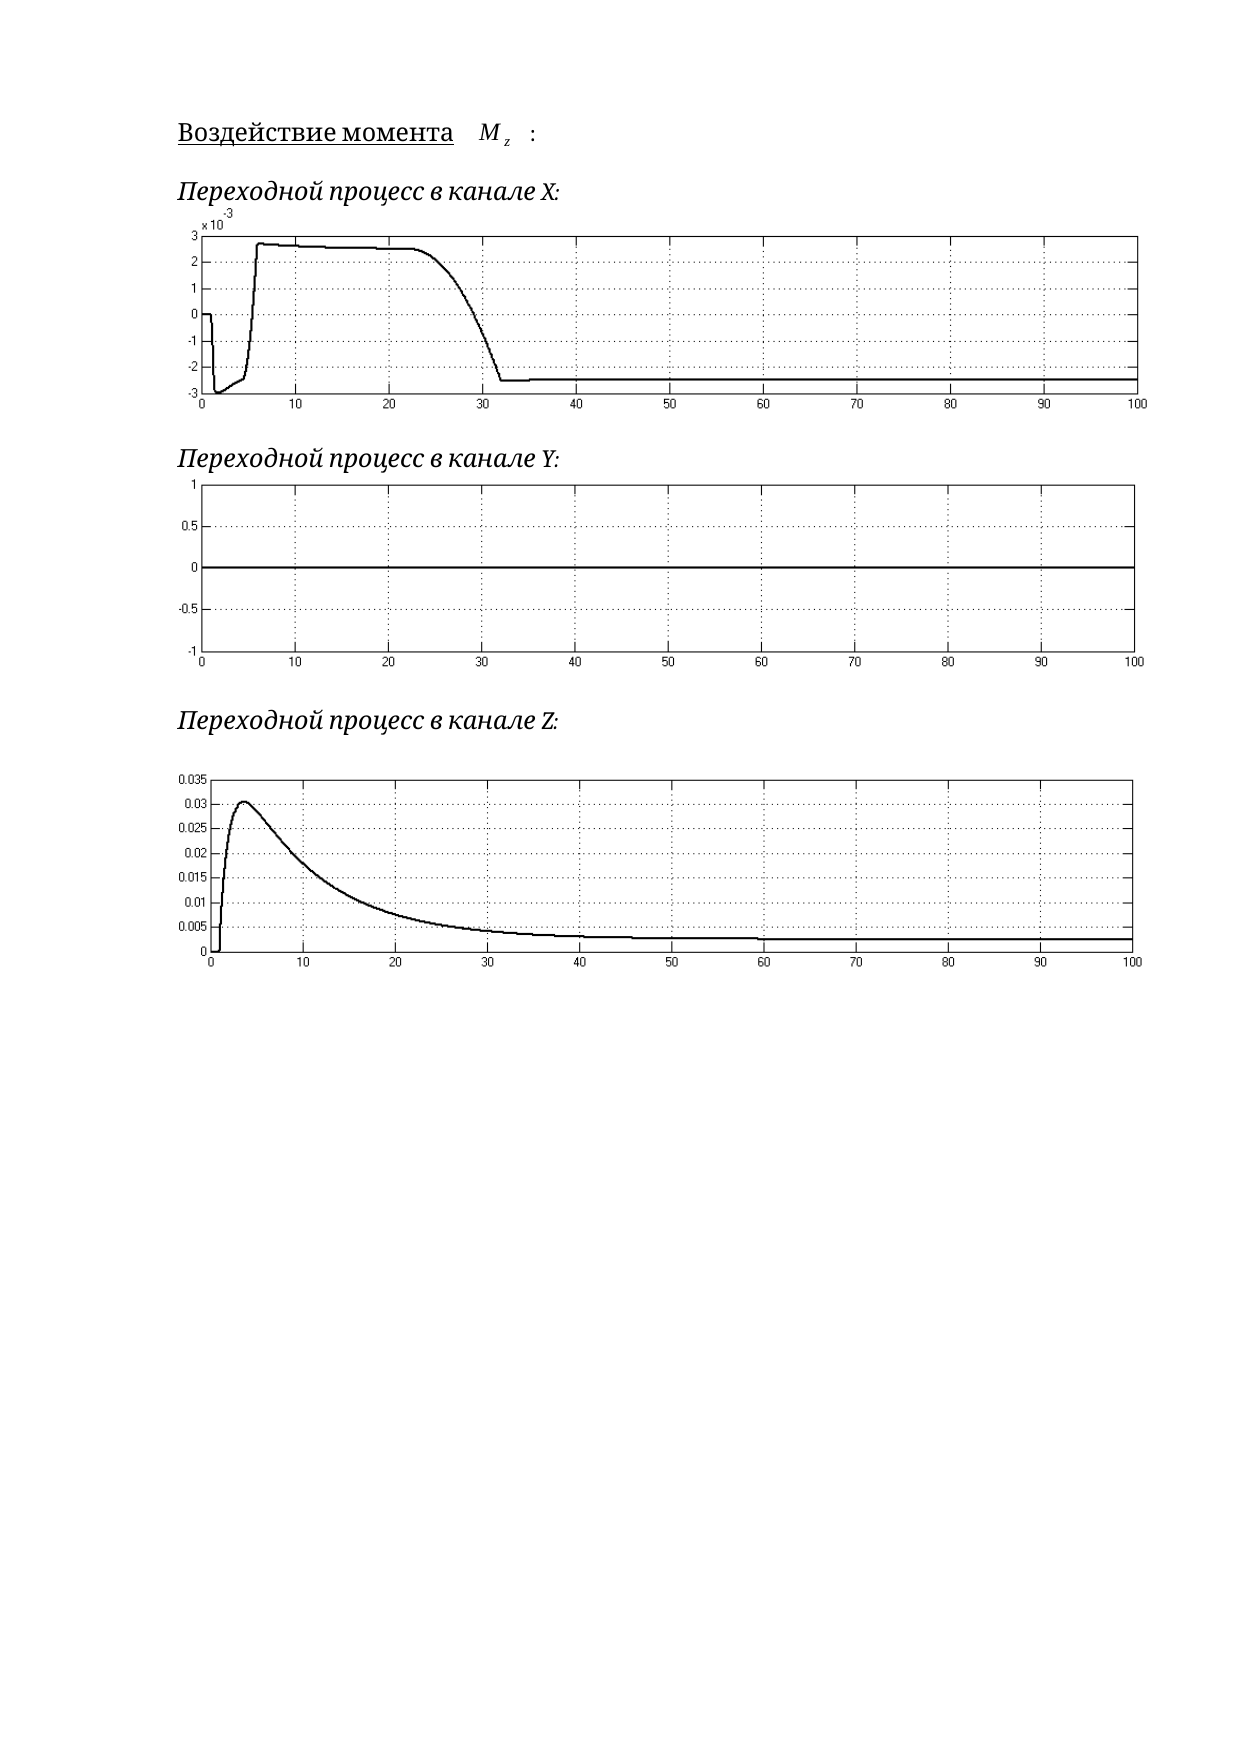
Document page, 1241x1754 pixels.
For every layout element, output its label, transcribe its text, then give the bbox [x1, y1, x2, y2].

text Переходной процесс в канале Z: [177, 707, 1152, 735]
text Переходной процесс в канале X: [177, 178, 1152, 207]
picture [177, 207, 1151, 417]
picture [177, 764, 1151, 977]
text Переходной процесс в канале Y: [177, 445, 1152, 474]
text Воздействие момента : [177, 118, 1152, 149]
picture [177, 473, 1151, 678]
